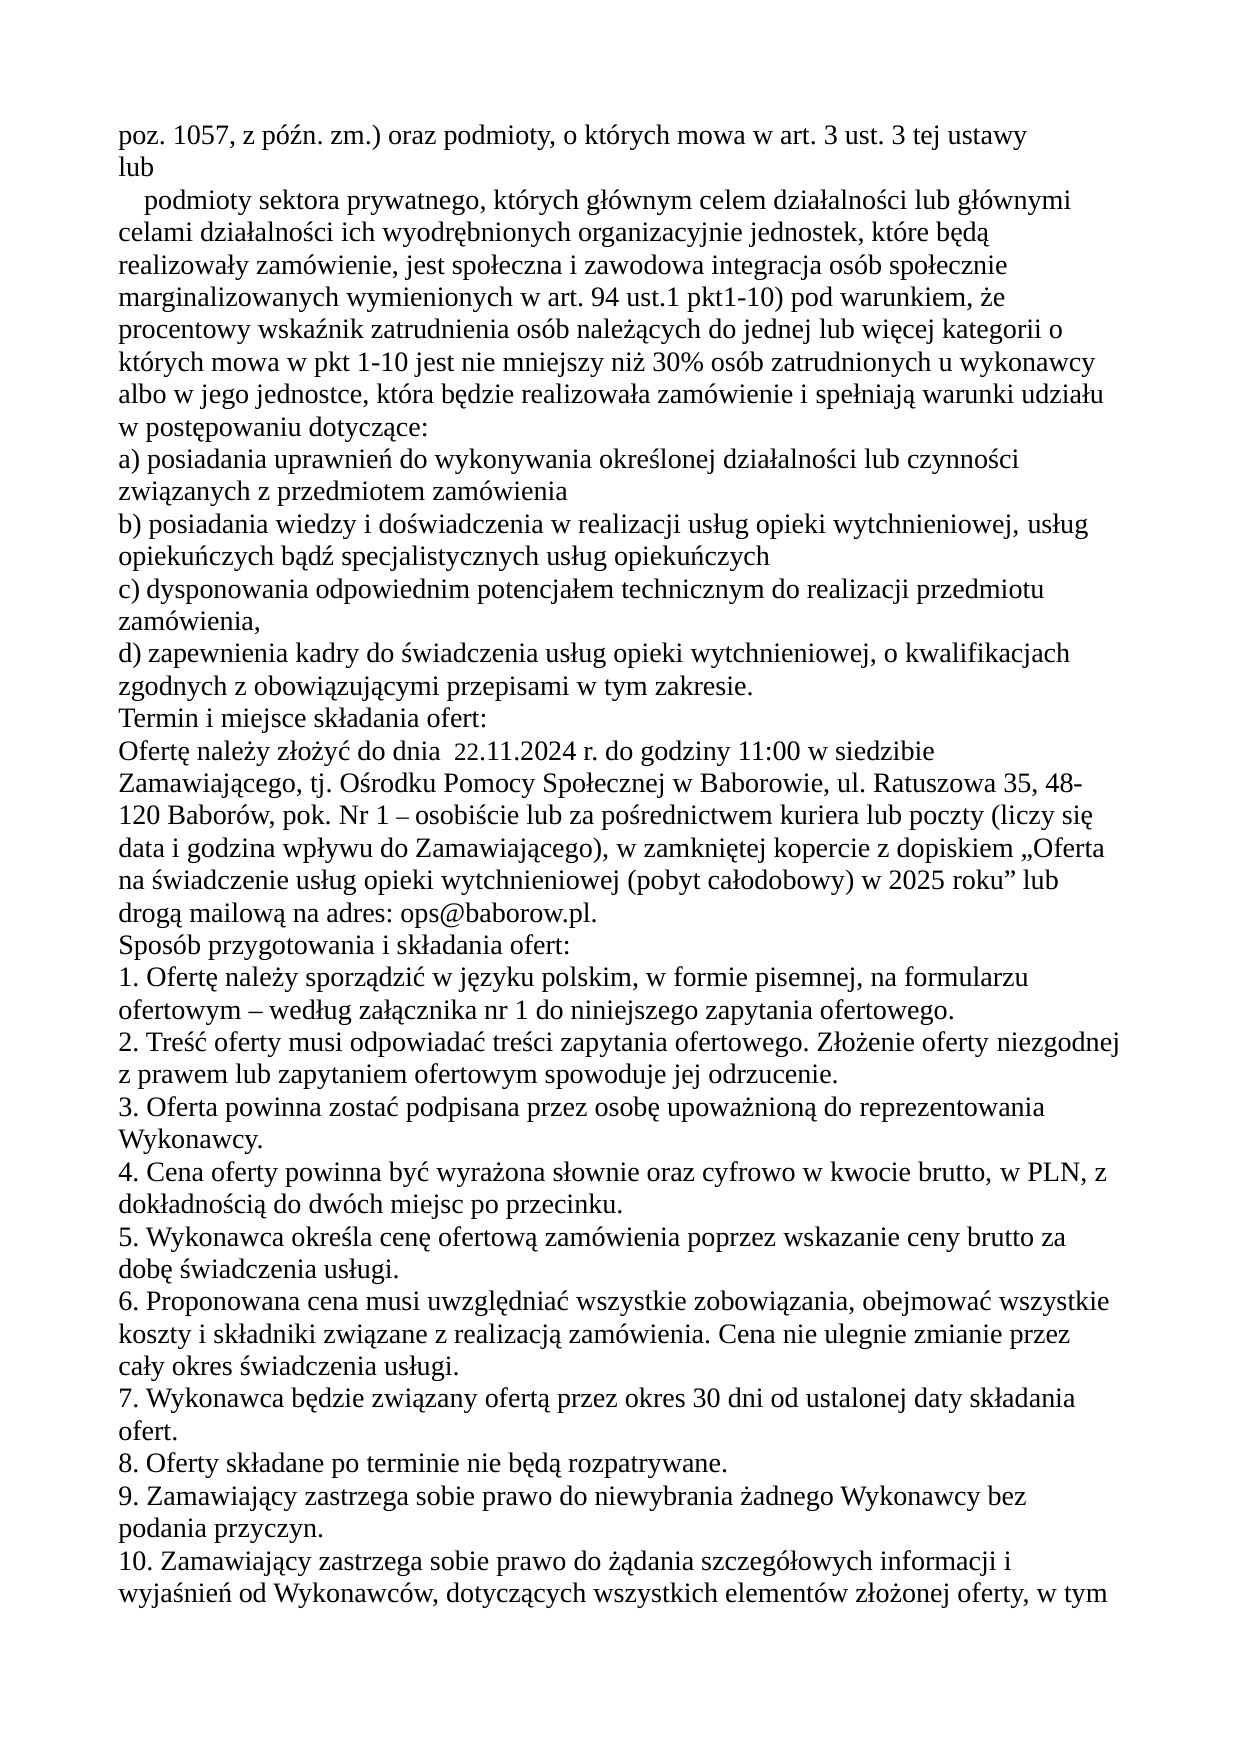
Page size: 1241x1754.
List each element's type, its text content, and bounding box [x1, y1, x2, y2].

text 2. Treść oferty musi odpowiadać treści zapytania ofertowego. Złożenie oferty niezgodnej z prawem lub zapytaniem ofertowym spowoduje jej odrzucenie. 3. Oferta powinna zostać podpisana przez osobę upoważnioną do reprezentowania Wykonawcy. 4. Cena oferty powinna być wyrażona słownie oraz cyfrowo w kwocie brutto, w PLN, z dokładnością do dwóch miejsc po przecinku. 5. Wykonawca określa cenę ofertową zamówienia poprzez wskazanie ceny brutto za dobę świadczenia usługi. 6. Proponowana cena musi uwzględniać wszystkie zobowiązania, obejmować wszystkie koszty i składniki związane z realizacją zamówienia. Cena nie ulegnie zmianie przez cały okres świadczenia usługi. 7. Wykonawca będzie związany ofertą przez okres 30 dni od ustalonej daty składania ofert. 8. Oferty składane po terminie nie będą rozpatrywane. 9. Zamawiający zastrzega sobie prawo do niewybrania żadnego Wykonawcy bez podania przyczyn. 10. Zamawiający zastrzega sobie prawo do żądania szczegółowych informacji i wyjaśnień od Wykonawców, dotyczących wszystkich elementów złożonej oferty, w tym [118, 1025, 1122, 1608]
text poz. 1057, z późn. zm.) oraz podmioty, o których mowa w art. 3 ust. 3 tej ustawy lub  podmioty sektora prywatnego, których głównym celem działalności lub głównymi celami działalności ich wyodrębnionych organizacyjnie jednostek, które będą realizowały zamówienie, jest społeczna i zawodowa integracja osób społecznie marginalizowanych wymienionych w art. 94 ust.1 pkt1-10) pod warunkiem, że procentowy wskaźnik zatrudnienia osób należących do jednej lub więcej kategorii o których mowa w pkt 1-10 jest nie mniejszy niż 30% osób zatrudnionych u wykonawcy albo w jego jednostce, która będzie realizowała zamówienie i spełniają warunki udziału w postępowaniu dotyczące: a) posiadania uprawnień do wykonywania określonej działalności lub czynności związanych z przedmiotem zamówienia b) posiadania wiedzy i doświadczenia w realizacji usług opieki wytchnieniowej, usług opiekuńczych bądź specjalistycznych usług opiekuńczych c) dysponowania odpowiednim potencjałem technicznym do realizacji przedmiotu zamówienia, d) zapewnienia kadry do świadczenia usług opieki wytchnieniowej, o kwalifikacjach zgodnych z obowiązującymi przepisami w tym zakresie. Termin i miejsce składania ofert: Ofertę należy złożyć do dnia 22.11.2024 r. do godziny 11:00 w siedzibie Zamawiającego, tj. Ośrodku Pomocy Społecznej w Baborowie, ul. Ratuszowa 35, 48-120 Baborów, pok. Nr 1 – osobiście lub za pośrednictwem kuriera lub poczty (liczy się data i godzina wpływu do Zamawiającego), w zamkniętej kopercie z dopiskiem „Oferta na świadczenie usług opieki wytchnieniowej (pobyt całodobowy) w 2025 roku” lub drogą mailową na adres: ops@baborow.pl. Sposób przygotowania i składania ofert: 1. Ofertę należy sporządzić w języku polskim, w formie pisemnej, na formularzu ofertowym – według załącznika nr 1 do niniejszego zapytania ofertowego. [118, 118, 1122, 1025]
